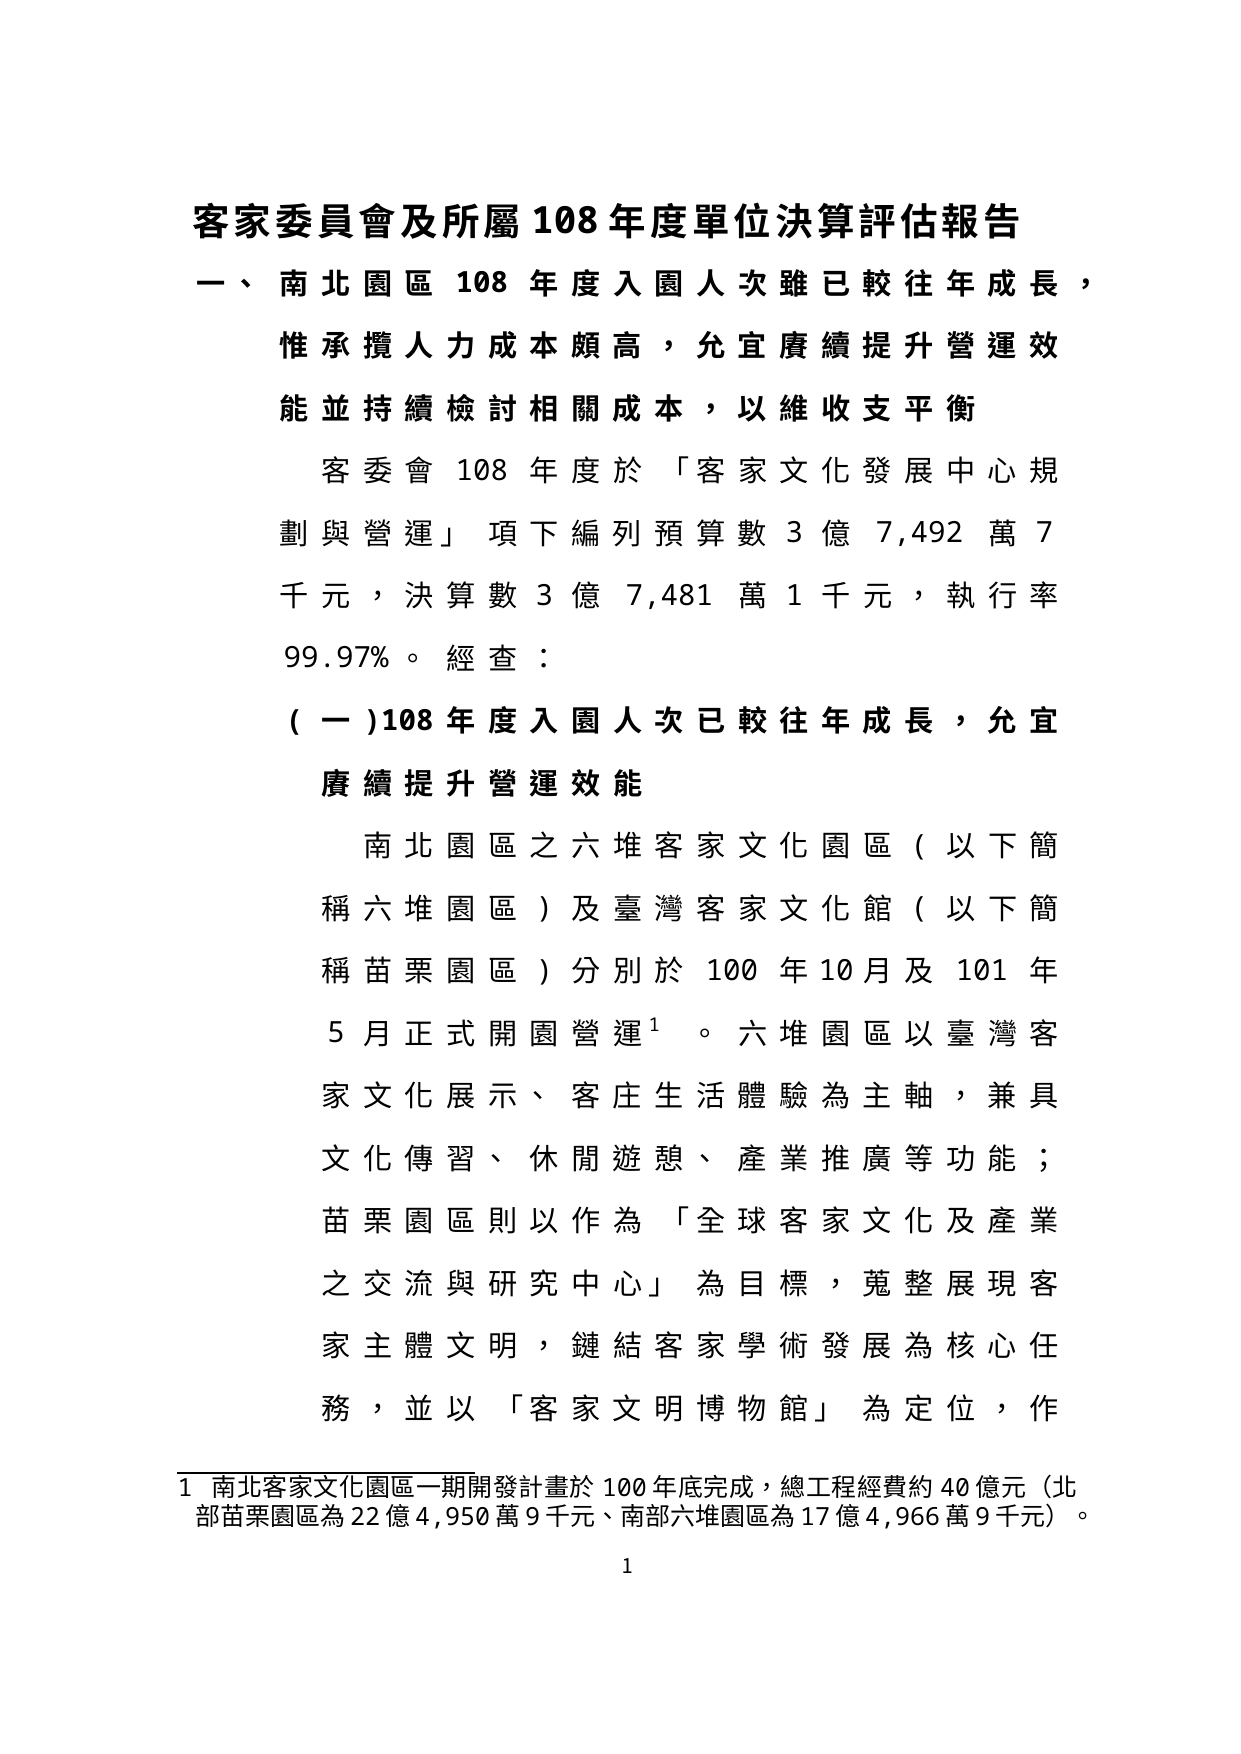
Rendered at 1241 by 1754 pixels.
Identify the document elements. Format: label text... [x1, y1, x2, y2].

text 南北園區之六堆客家文化園區(以下簡稱六堆園區)及臺灣客家文化館(以下簡稱苗栗園區)分別於100年10月及101年5月正式開園營運。六堆園區以臺灣客家文化展示、客庄生活體驗為主軸，兼具文化傳習、休閒遊憩、產業推廣等功能；苗栗園區則以作為「全球客家文化及產業之交流與研究中心」為目標，蒐整展現客家主體文明，鏈結客家學術發展為核心任務，並以「客家文明博物館」為定位，作 [278, 802, 1065, 1427]
text (一)108年度入園人次已較往年成長，允宜賡續提升營運效能 [249, 677, 1065, 802]
text 南北客家文化園區一期開發計畫於100年底完成，總工程經費約40億元（北部苗栗園區為22億4,950萬9千元、南部六堆園區為17億4,966萬9千元）。 [177, 1473, 1078, 1532]
text 客委會108年度於「客家文化發展中心規劃與營運」項下編列預算數3億7,492萬7千元，決算數3億7,481萬1千元，執行率99.97%。經查： [249, 427, 1065, 677]
text 客家委員會及所屬108年度單位決算評估報告 [190, 177, 1065, 240]
text 一、南北園區108年度入園人次雖已較往年成長，惟承攬人力成本頗高，允宜賡續提升營運效能並持續檢討相關成本，以維收支平衡 [190, 240, 1065, 427]
